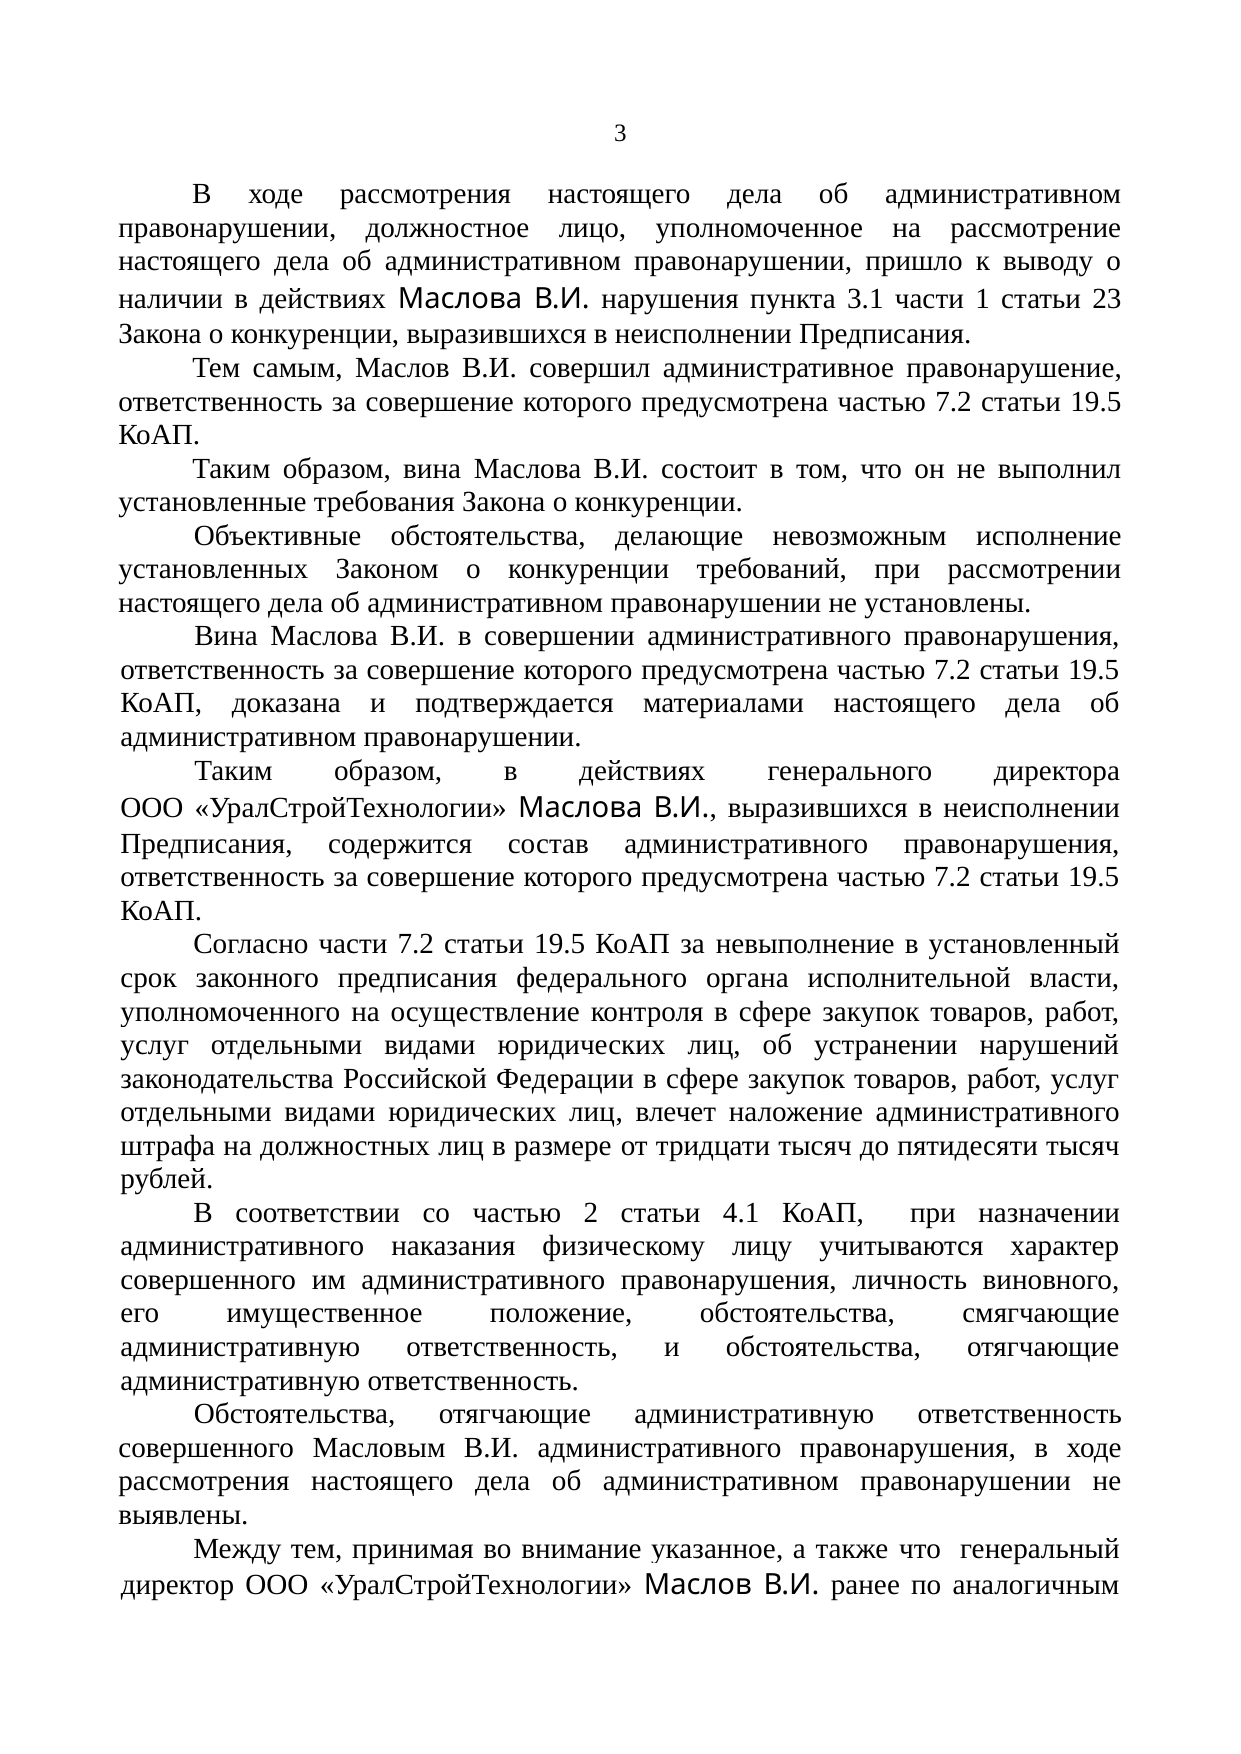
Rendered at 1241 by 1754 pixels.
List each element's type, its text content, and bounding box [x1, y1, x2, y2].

text Тем самым, Маслов В.И. совершил административное правонарушение, ответственность за совершение которого предусмотрена частью 7.2 статьи 19.5 КоАП. [118, 350, 1122, 451]
text Согласно части 7.2 статьи 19.5 КоАП за невыполнение в установленный срок законного предписания федерального органа исполнительной власти, уполномоченного на осуществление контроля в сфере закупок товаров, работ, услуг отдельными видами юридических лиц, об устранении нарушений законодательства Российской Федерации в сфере закупок товаров, работ, услуг отдельными видами юридических лиц, влечет наложение административного штрафа на должностных лиц в размере от тридцати тысяч до пятидесяти тысяч рублей. [120, 927, 1120, 1195]
text Вина Маслова В.И. в совершении административного правонарушения, ответственность за совершение которого предусмотрена частью 7.2 статьи 19.5 КоАП, доказана и подтверждается материалами настоящего дела об административном правонарушении. [120, 618, 1120, 753]
text Таким образом, вина Маслова В.И. состоит в том, что он не выполнил установленные требования Закона о конкуренции. [118, 451, 1122, 518]
text Между тем, принимая во внимание указанное, а также что генеральный директор ООО «УралСтройТехнологии» Маслов В.И. ранее по аналогичным [121, 1530, 1120, 1601]
text Таким образом, в действиях генерального директора ООО «УралСтройТехнологии» Маслова В.И., выразившихся в неисполнении Предписания, содержится состав административного правонарушения, ответственность за совершение которого предусмотрена частью 7.2 статьи 19.5 КоАП. [120, 753, 1120, 927]
text Обстоятельства, отягчающие административную ответственность совершенного Масловым В.И. административного правонарушения, в ходе рассмотрения настоящего дела об административном правонарушении не выявлены. [118, 1396, 1122, 1530]
text В соответствии со частью 2 статьи 4.1 КоАП, при назначении административного наказания физическому лицу учитываются характер совершенного им административного правонарушения, личность виновного, его имущественное положение, обстоятельства, смягчающие административную ответственность, и обстоятельства, отягчающие административную ответственность. [120, 1195, 1120, 1396]
text В ходе рассмотрения настоящего дела об административном правонарушении, должностное лицо, уполномоченное на рассмотрение настоящего дела об административном правонарушении, пришло к выводу о наличии в действиях Маслова В.И. нарушения пункта 3.1 части 1 статьи 23 Закона о конкуренции, выразившихся в неисполнении Предписания. [118, 176, 1122, 350]
text Объективные обстоятельства, делающие невозможным исполнение установленных Законом о конкуренции требований, при рассмотрении настоящего дела об административном правонарушении не установлены. [118, 518, 1122, 618]
